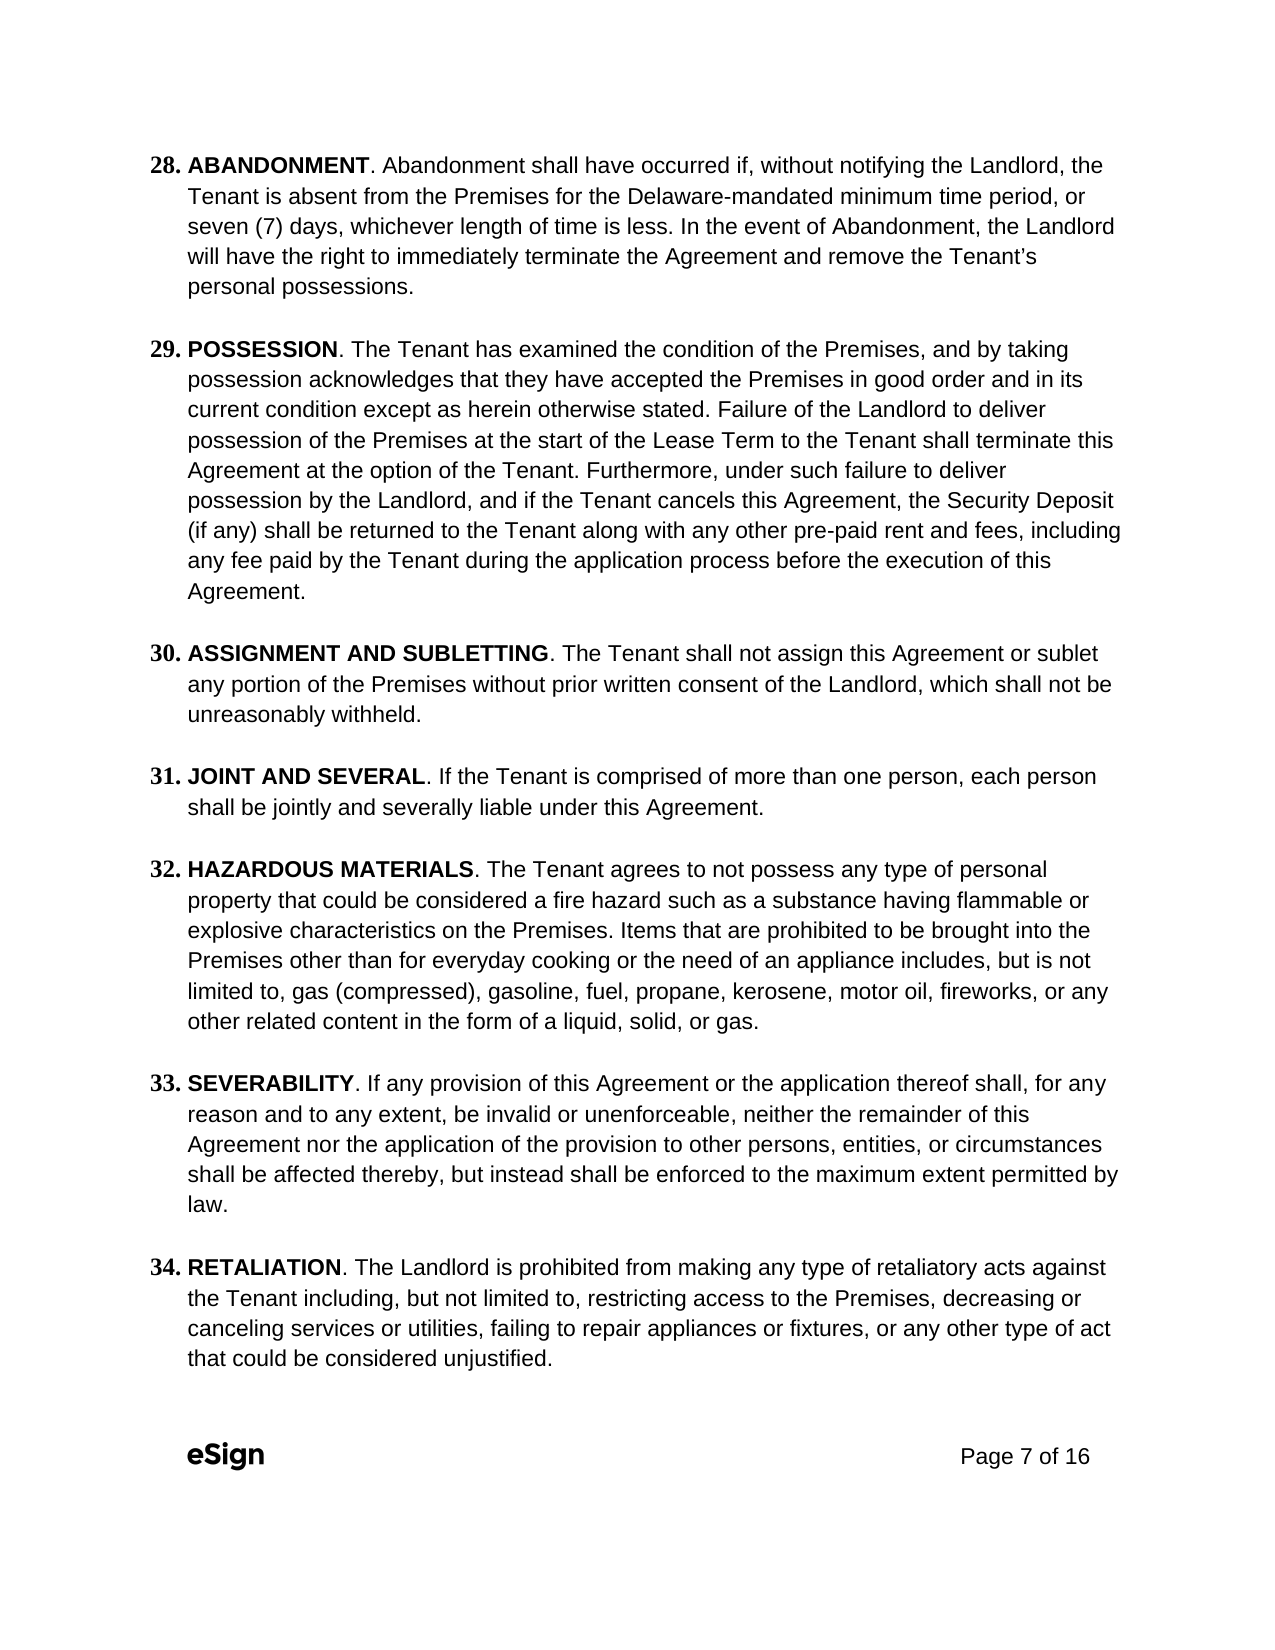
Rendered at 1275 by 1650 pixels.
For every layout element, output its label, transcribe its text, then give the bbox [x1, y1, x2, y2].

list JOINT AND SEVERAL. If the Tenant is comprised of more than one person, each person shall be jointly and severally liable under this Agreement. [150, 761, 1125, 820]
list ABANDONMENT. Abandonment shall have occurred if, without notifying the Landlord, the Tenant is absent from the Premises for the Delaware-mandated minimum time period, or seven (7) days, whichever length of time is less. In the event of Abandonment, the Landlord will have the right to immediately terminate the Agreement and remove the Tenant’s personal possessions. [150, 150, 1125, 299]
list SEVERABILITY. If any provision of this Agreement or the application thereof shall, for any reason and to any extent, be invalid or unenforceable, neither the remainder of this Agreement nor the application of the provision to other persons, entities, or circumstances shall be affected thereby, but instead shall be enforced to the maximum extent permitted by law. [150, 1068, 1125, 1218]
list POSSESSION. The Tenant has examined the condition of the Premises, and by taking possession acknowledges that they have accepted the Premises in good order and in its current condition except as herein otherwise stated. Failure of the Landlord to deliver possession of the Premises at the start of the Lease Term to the Tenant shall terminate this Agreement at the option of the Tenant. Furthermore, under such failure to deliver possession by the Landlord, and if the Tenant cancels this Agreement, the Security Deposit (if any) shall be returned to the Tenant along with any other pre-paid rent and fees, including any fee paid by the Tenant during the application process before the execution of this Agreement. [150, 334, 1125, 604]
list ASSIGNMENT AND SUBLETTING. The Tenant shall not assign this Agreement or sublet any portion of the Premises without prior written consent of the Landlord, which shall not be unreasonably withheld. [150, 638, 1125, 727]
list RETALIATION. The Landlord is prohibited from making any type of retaliatory acts against the Tenant including, but not limited to, restricting access to the Premises, decreasing or canceling services or utilities, failing to repair appliances or fixtures, or any other type of act that could be considered unjustified. [150, 1252, 1125, 1371]
list HAZARDOUS MATERIALS. The Tenant agrees to not possess any type of personal property that could be considered a fire hazard such as a substance having flammable or explosive characteristics on the Premises. Items that are prohibited to be brought into the Premises other than for everyday cooking or the need of an appliance includes, but is not limited to, gas (compressed), gasoline, fuel, propane, kerosene, motor oil, fireworks, or any other related content in the form of a liquid, solid, or gas. [150, 854, 1125, 1034]
